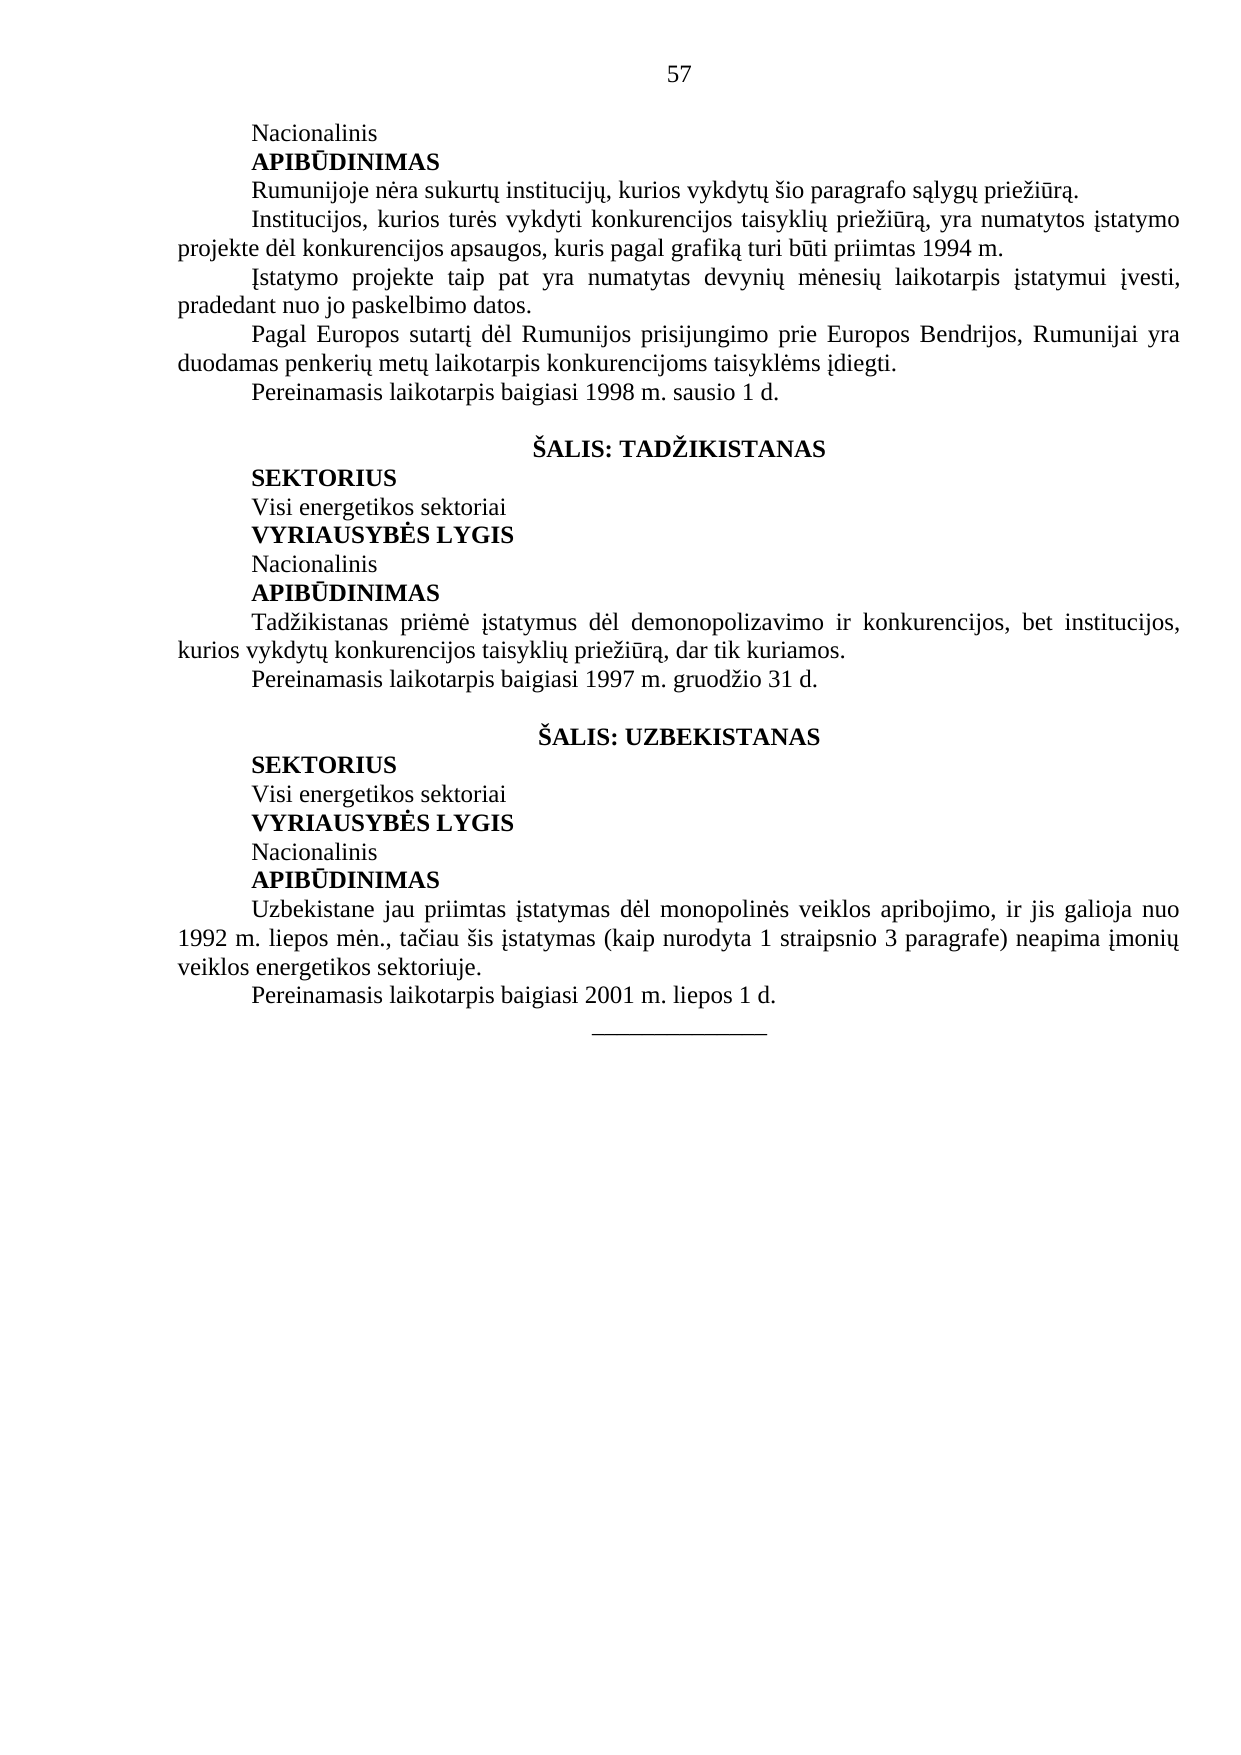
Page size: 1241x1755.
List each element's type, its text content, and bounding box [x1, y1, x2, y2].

text Nacionalinis [177, 549, 1181, 578]
text Vyriausybės lygis [177, 808, 1181, 837]
text Apibūdinimas [177, 578, 1181, 607]
text Rumunijoje nėra sukurtų institucijų, kurios vykdytų šio paragrafo sąlygų priežiūrą. [177, 176, 1181, 204]
text Sektorius [177, 751, 1181, 779]
text Vyriausybės lygis [177, 521, 1181, 549]
text Pereinamasis laikotarpis baigiasi 1998 m. sausio 1 d. [177, 377, 1181, 406]
text Institucijos, kurios turės vykdyti konkurencijos taisyklių priežiūrą, yra numatytos įstatymo projekte dėl konkurencijos apsaugos, kuris pagal grafiką turi būti priimtas 1994 m. [177, 204, 1181, 262]
text Šalis: Tadžikistanas [177, 434, 1181, 463]
text Apibūdinimas [177, 866, 1181, 894]
text Uzbekistane jau priimtas įstatymas dėl monopolinės veiklos apribojimo, ir jis galioja nuo 1992 m. liepos mėn., tačiau šis įstatymas (kaip nurodyta 1 straipsnio 3 paragrafe) neapima įmonių veiklos energetikos sektoriuje. [177, 894, 1181, 981]
text Nacionalinis [177, 118, 1181, 147]
text Nacionalinis [177, 837, 1181, 866]
text ______________ [177, 1009, 1181, 1038]
text Sektorius [177, 463, 1181, 492]
text Tadžikistanas priėmė įstatymus dėl demonopolizavimo ir konkurencijos, bet institucijos, kurios vykdytų konkurencijos taisyklių priežiūrą, dar tik kuriamos. [177, 607, 1181, 664]
text Visi energetikos sektoriai [177, 492, 1181, 521]
text Įstatymo projekte taip pat yra numatytas devynių mėnesių laikotarpis įstatymui įvesti, pradedant nuo jo paskelbimo datos. [177, 262, 1181, 319]
text Pereinamasis laikotarpis baigiasi 1997 m. gruodžio 31 d. [177, 664, 1181, 693]
text Šalis: Uzbekistanas [177, 722, 1181, 751]
text Pagal Europos sutartį dėl Rumunijos prisijungimo prie Europos Bendrijos, Rumunijai yra duodamas penkerių metų laikotarpis konkurencijoms taisyklėms įdiegti. [177, 319, 1181, 377]
text Visi energetikos sektoriai [177, 779, 1181, 808]
text Pereinamasis laikotarpis baigiasi 2001 m. liepos 1 d. [177, 981, 1181, 1009]
text Apibūdinimas [177, 147, 1181, 176]
